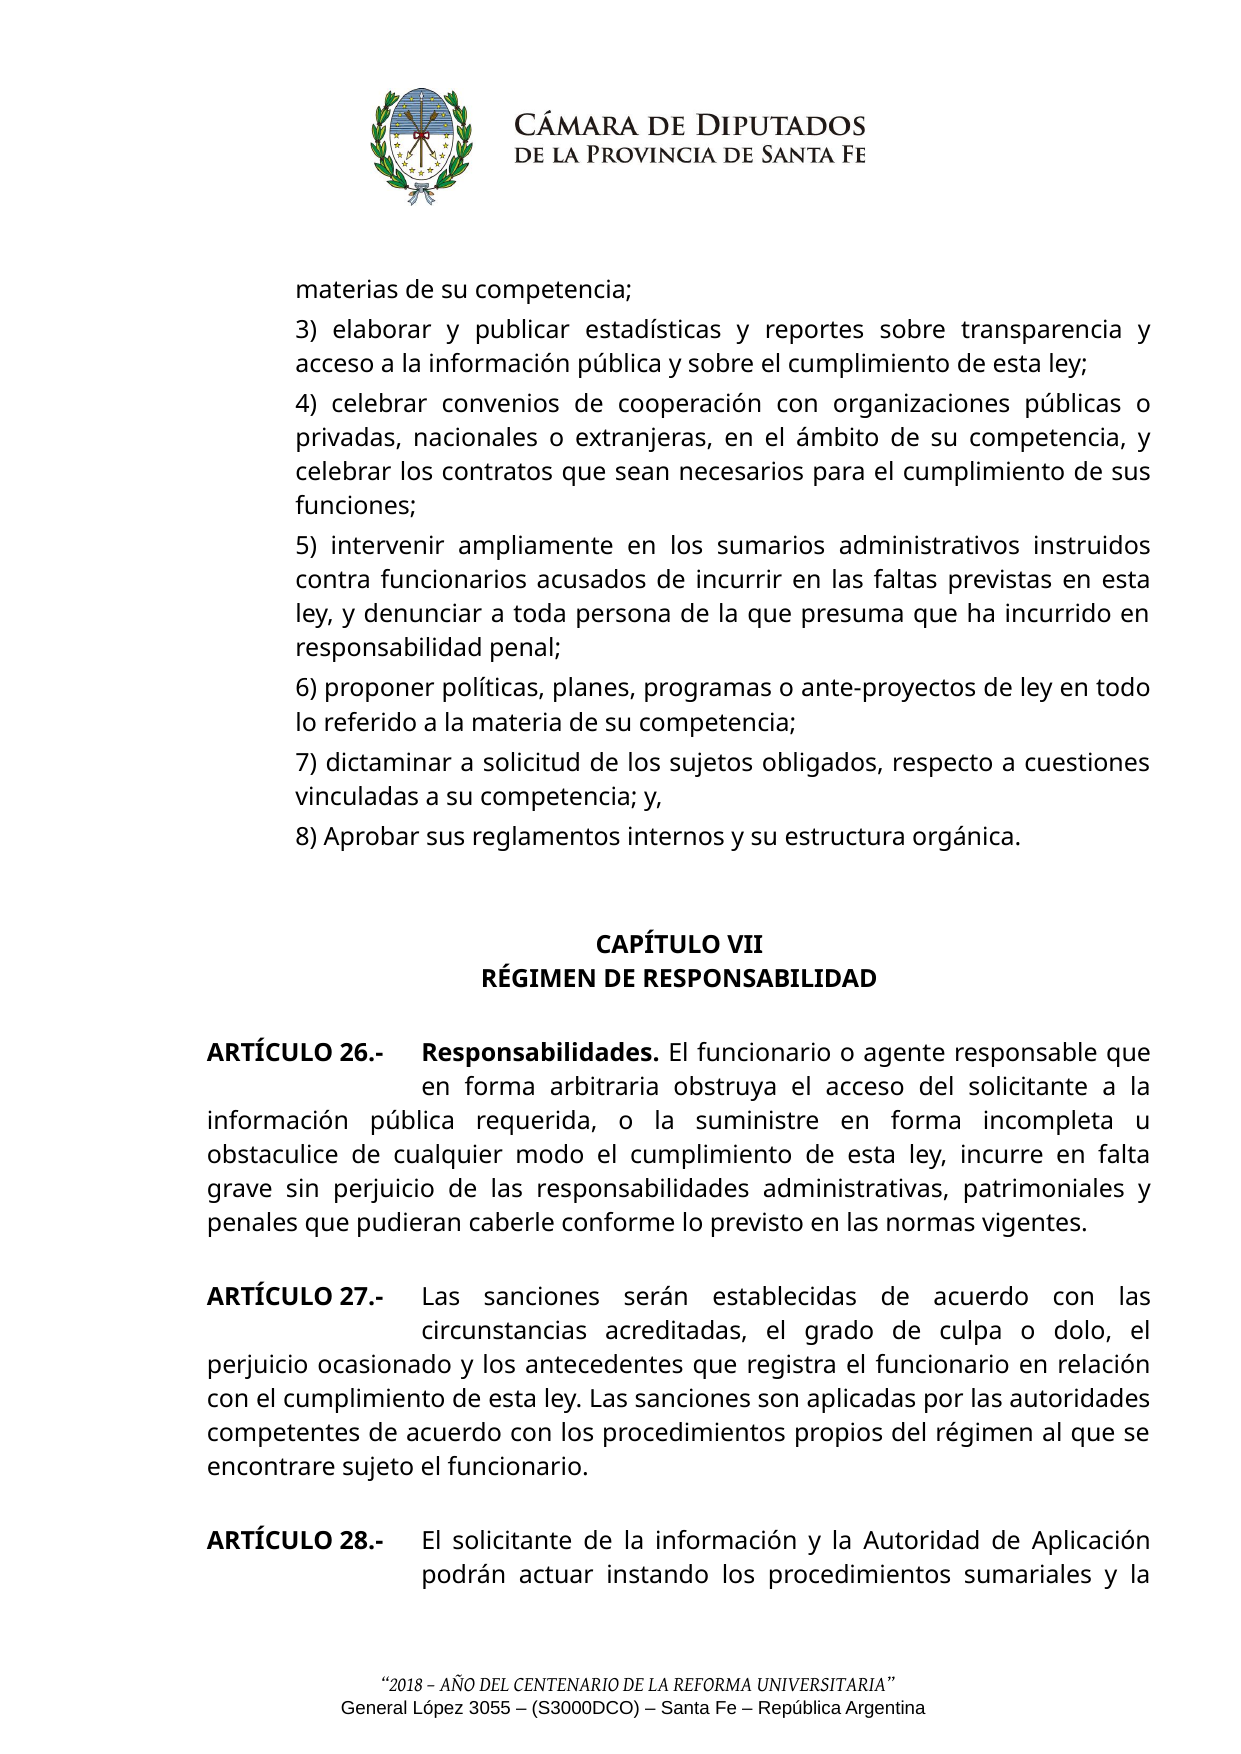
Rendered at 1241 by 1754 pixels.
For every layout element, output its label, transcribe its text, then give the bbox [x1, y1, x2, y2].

text 6) proponer políticas, planes, programas o ante-proyectos de ley en todo lo referido a la materia de su competencia; [295, 670, 1152, 738]
picture [370, 88, 866, 210]
text 7) dictaminar a solicitud de los sujetos obligados, respecto a cuestiones vinculadas a su competencia; y, [295, 744, 1152, 812]
text 4) celebrar convenios de cooperación con organizaciones públicas o privadas, nacionales o extranjeras, en el ámbito de su competencia, y celebrar los contratos que sean necesarios para el cumplimiento de sus funciones; [295, 386, 1152, 522]
text CAPÍTULO VII [207, 926, 1152, 960]
text 3) elaborar y publicar estadísticas y reportes sobre transparencia y acceso a la información pública y sobre el cumplimiento de esta ley; [295, 312, 1152, 380]
text 8) Aprobar sus reglamentos internos y su estructura orgánica. [295, 818, 1152, 852]
table_header ARTÍCULO 28.- [207, 1522, 421, 1573]
text Las sanciones serán establecidas de acuerdo con las circunstancias acreditadas, el grado de culpa o dolo, el perjuicio ocasionado y los antecedentes que registra el funcionario en relación con el cumplimiento de esta ley. Las sanciones son aplicadas por las autoridades competentes de acuerdo con los procedimientos propios del régimen al que se encontrare sujeto el funcionario. [207, 1278, 1152, 1483]
text 5) intervenir ampliamente en los sumarios administrativos instruidos contra funcionarios acusados de incurrir en las faltas previstas en esta ley, y denunciar a toda persona de la que presuma que ha incurrido en responsabilidad penal; [295, 528, 1152, 664]
text RÉGIMEN DE RESPONSABILIDAD [207, 960, 1152, 994]
text Responsabilidades. El funcionario o agente responsable que en forma arbitraria obstruya el acceso del solicitante a la información pública requerida, o la suministre en forma incompleta u obstaculice de cualquier modo el cumplimiento de esta ley, incurre en falta grave sin perjuicio de las responsabilidades administrativas, patrimoniales y penales que pudieran caberle conforme lo previsto en las normas vigentes. [207, 1034, 1152, 1238]
text materias de su competencia; [295, 272, 1152, 306]
table_header ARTÍCULO 26.- [207, 1034, 421, 1084]
text El solicitante de la información y la Autoridad de Aplicación podrán actuar instando los procedimientos sumariales y la [207, 1522, 1152, 1590]
table_header ARTÍCULO 27.- [207, 1278, 421, 1328]
